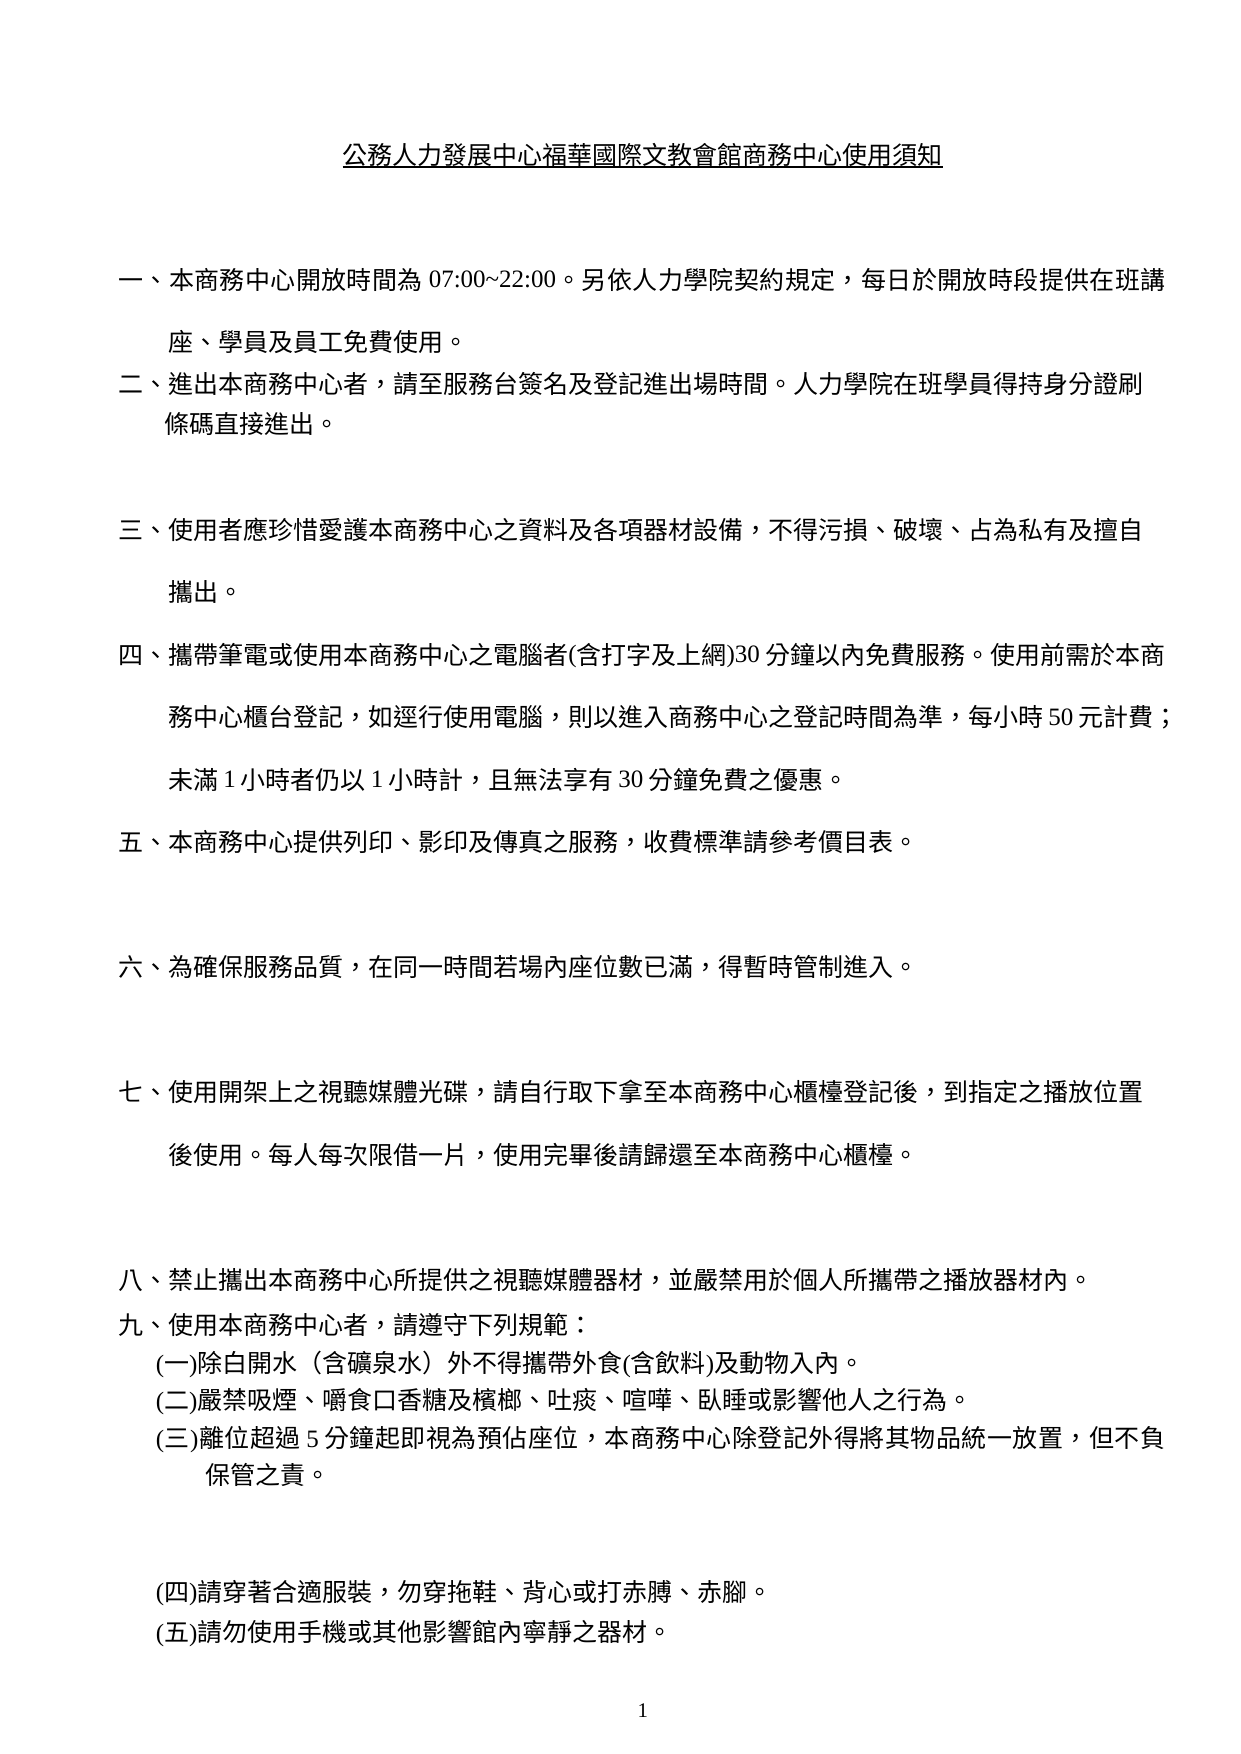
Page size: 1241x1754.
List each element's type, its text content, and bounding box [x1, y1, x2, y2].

text 四、攜帶筆電或使用本商務中心之電腦者(含打字及上網)30分鐘以內免費服務。使用前需於本商務中心櫃台登記，如逕行使用電腦，則以進入商務中心之登記時間為準，每小時50元計費；未滿1小時者仍以1小時計，且無法享有30分鐘免費之優惠。 [118, 612, 1167, 799]
text 九、使用本商務中心者，請遵守下列規範： [118, 1304, 1167, 1342]
text 公務人力發展中心福華國際文教會館商務中心使用須知 [118, 112, 1167, 174]
text (三)離位超過5分鐘起即視為預佔座位，本商務中心除登記外得將其物品統一放置，但不負保管之責。 [156, 1417, 1167, 1492]
text (四)請穿著合適服裝，勿穿拖鞋、背心或打赤膊、赤腳。 [118, 1549, 1167, 1612]
text 一、本商務中心開放時間為07:00~22:00。另依人力學院契約規定，每日於開放時段提供在班講座、學員及員工免費使用。 [118, 237, 1167, 362]
text 三、使用者應珍惜愛護本商務中心之資料及各項器材設備，不得污損、破壞、占為私有及擅自攜出。 [118, 487, 1167, 612]
text (二)嚴禁吸煙、嚼食口香糖及檳榔、吐痰、喧嘩、臥睡或影響他人之行為。 [118, 1379, 1167, 1417]
text 六、為確保服務品質，在同一時間若場內座位數已滿，得暫時管制進入。 [118, 924, 1167, 987]
text 八、禁止攜出本商務中心所提供之視聽媒體器材，並嚴禁用於個人所攜帶之播放器材內。 [118, 1237, 1167, 1299]
text 五、本商務中心提供列印、影印及傳真之服務，收費標準請參考價目表。 [118, 799, 1167, 862]
text (五)請勿使用手機或其他影響館內寧靜之器材。 [118, 1612, 1167, 1649]
text 七、使用開架上之視聽媒體光碟，請自行取下拿至本商務中心櫃檯登記後，到指定之播放位置後使用。每人每次限借一片，使用完畢後請歸還至本商務中心櫃檯。 [118, 1049, 1167, 1174]
text 二、進出本商務中心者，請至服務台簽名及登記進出場時間。人力學院在班學員得持身分證刷條碼直接進出。 [118, 362, 1167, 441]
text (一)除白開水（含礦泉水）外不得攜帶外食(含飲料)及動物入內。 [118, 1342, 1167, 1379]
